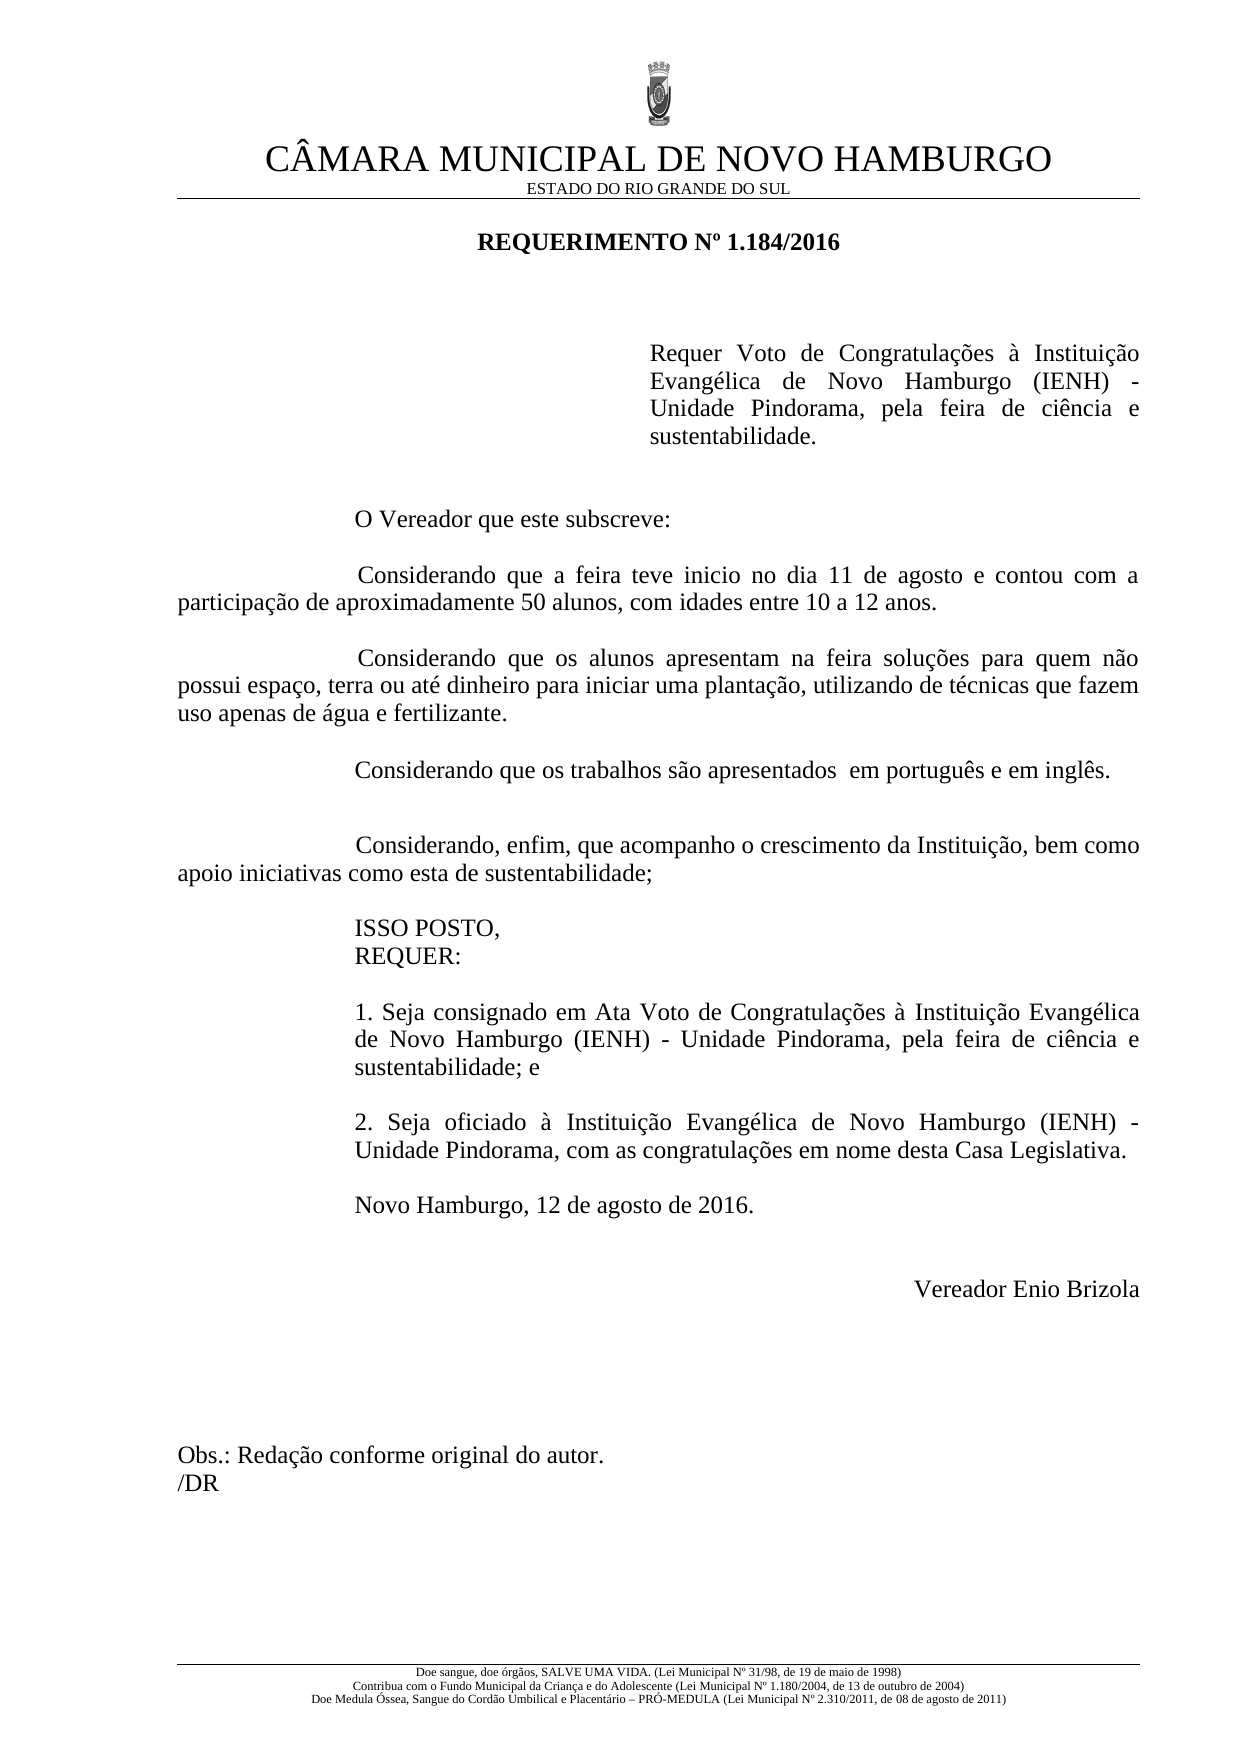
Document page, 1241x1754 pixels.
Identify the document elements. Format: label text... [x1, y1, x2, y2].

text O Vereador que este subscreve: [177, 505, 1140, 533]
text Considerando, enfim, que acompanho o crescimento da Instituição, bem como apoio iniciativas como esta de sustentabilidade; [177, 831, 1140, 887]
text 2. Seja oficiado à Instituição Evangélica de Novo Hamburgo (IENH) - Unidade Pindorama, com as congratulações em nome desta Casa Legislativa. [354, 1108, 1140, 1164]
text ISSO POSTO, [177, 914, 1140, 942]
text Considerando que a feira teve inicio no dia 11 de agosto e contou com a participação de aproximadamente 50 alunos, com idades entre 10 a 12 anos. [177, 561, 1140, 616]
list 1. Seja consignado em Ata Voto de Congratulações à Instituição Evangélica de Novo Hamburgo (IENH) - Unidade Pindorama, pela feira de ciência e sustentabilidade; e [354, 998, 1140, 1081]
text /DR [177, 1469, 1140, 1496]
text Obs.: Redação conforme original do autor. [177, 1441, 1140, 1469]
text Requer Voto de Congratulações à Instituição Evangélica de Novo Hamburgo (IENH) - Unidade Pindorama, pela feira de ciência e sustentabilidade. [649, 339, 1140, 450]
text Considerando que os alunos apresentam na feira soluções para quem não possui espaço, terra ou até dinheiro para iniciar uma plantação, utilizando de técnicas que fazem uso apenas de água e fertilizante. [177, 644, 1140, 727]
text REQUERIMENTO Nº 1.184/2016 [177, 228, 1140, 256]
text Novo Hamburgo, 12 de agosto de 2016. [177, 1192, 1140, 1219]
text REQUER: [177, 942, 1140, 970]
text Vereador Enio Brizola [177, 1275, 1140, 1302]
text Considerando que os trabalhos são apresentados em português e em inglês. [177, 757, 1140, 784]
